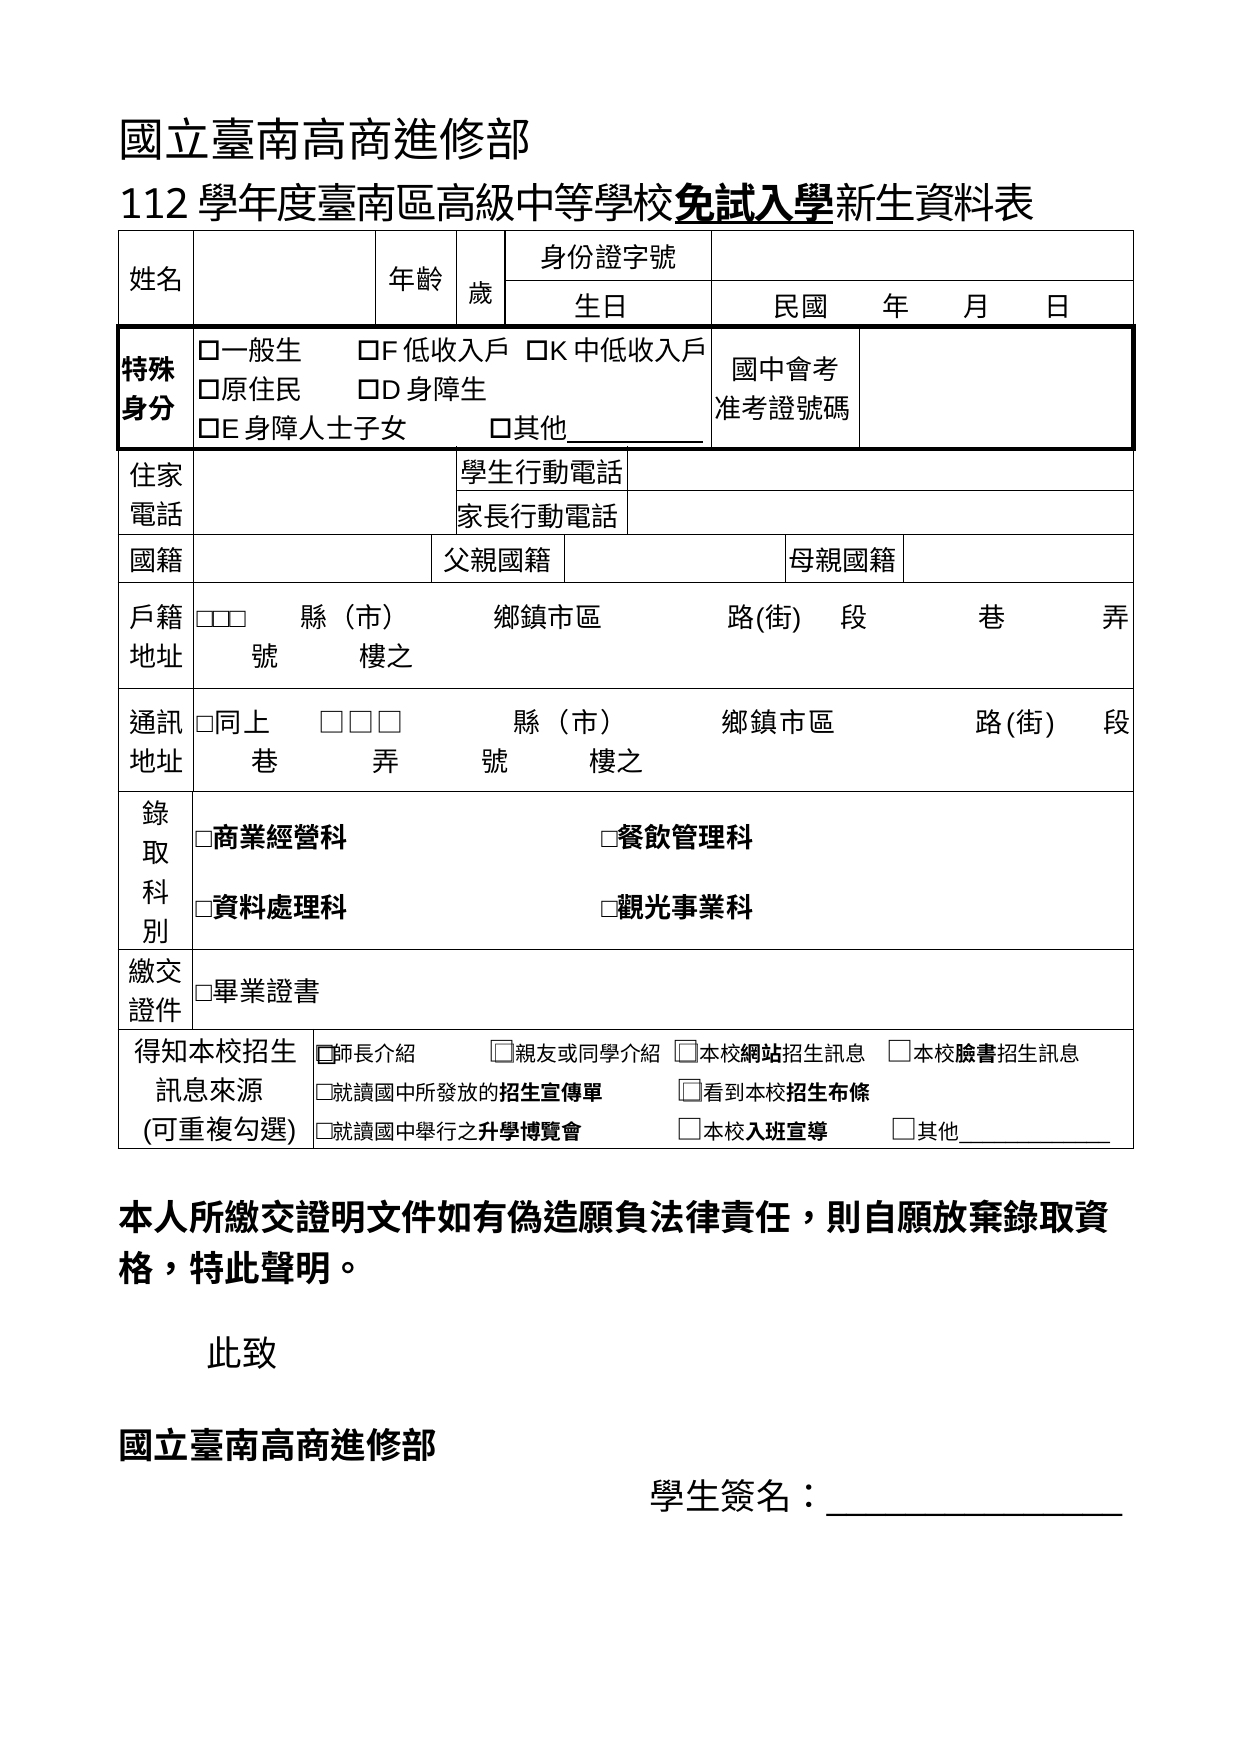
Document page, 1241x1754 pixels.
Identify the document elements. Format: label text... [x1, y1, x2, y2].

table_cell 住家 電話 [119, 451, 193, 534]
table_cell 父親國籍 [432, 535, 564, 582]
table_cell □⃞師長介紹 □⃞親友或同學介紹 □⃞本校網站招生訊息 □本校臉書招生訊息 □就讀國中所發放的招生宣傳單 □⃞看到本校招生布條 □就讀國中舉行之升學博覽會 □本校入班宣導 □其他_____________ [314, 1030, 1133, 1147]
table_cell 特殊 身分 [120, 329, 193, 446]
table_cell 通訊 地址 [119, 689, 193, 791]
table_header 姓名 [119, 231, 193, 324]
table_cell [565, 535, 785, 582]
table_header 身份證字號 [506, 231, 711, 279]
table_header 歲 [457, 231, 504, 324]
table_cell [628, 451, 1133, 490]
text 此致 [118, 1325, 1122, 1377]
table_cell 國籍 [119, 535, 193, 582]
table_cell 母親國籍 [786, 535, 903, 582]
table_cell [194, 451, 456, 534]
table_cell [628, 491, 1133, 534]
table_header □商業經營科 □餐飲管理科 □資料處理科 □觀光事業科 [193, 792, 1133, 949]
text 國立臺南高商進修部 [118, 103, 1122, 170]
table_cell 民國 年 月 日 [712, 281, 1133, 324]
text 本人所繳交證明文件如有偽造願負法律責任，則自願放棄錄取資格，特此聲明。 [118, 1189, 1122, 1292]
table_header 年齡 [376, 231, 456, 324]
table_cell 繳交證件 [119, 950, 192, 1029]
table_cell 學生行動電話 [457, 451, 627, 490]
table_cell 得知本校招生訊息來源 (可重複勾選) [119, 1030, 313, 1147]
table_cell □同上 □□□ 縣（市） 鄉鎮市區 路(街) 段 巷 弄 號 樓之 [194, 689, 1133, 791]
table_cell 戶籍 地址 [119, 583, 193, 688]
table_cell 國中會考 准考證號碼 [712, 329, 859, 446]
table_cell [194, 535, 431, 582]
table_cell 生日 [506, 281, 711, 324]
text 國立臺南高商進修部 [118, 1417, 1122, 1468]
table_cell □□□ 縣（市） 鄉鎮市區 路(街) 段 巷 弄 號 樓之 [194, 583, 1133, 688]
table_header [194, 231, 375, 324]
table_header 錄取科別 [119, 792, 192, 949]
table_header [712, 231, 1133, 279]
table_cell □畢業證書 [193, 950, 1133, 1029]
text 學生簽名：_______________ [118, 1468, 1122, 1520]
text 112學年度臺南區高級中等學校免試入學新生資料表 [118, 170, 1122, 230]
table_cell [904, 535, 1133, 582]
table_cell 家長行動電話 [457, 491, 627, 534]
table_cell [860, 329, 1131, 446]
table_cell 一般生 F低收入戶 K中低收入戶 原住民 D身障生 E身障人士子女 其他 [194, 329, 711, 446]
